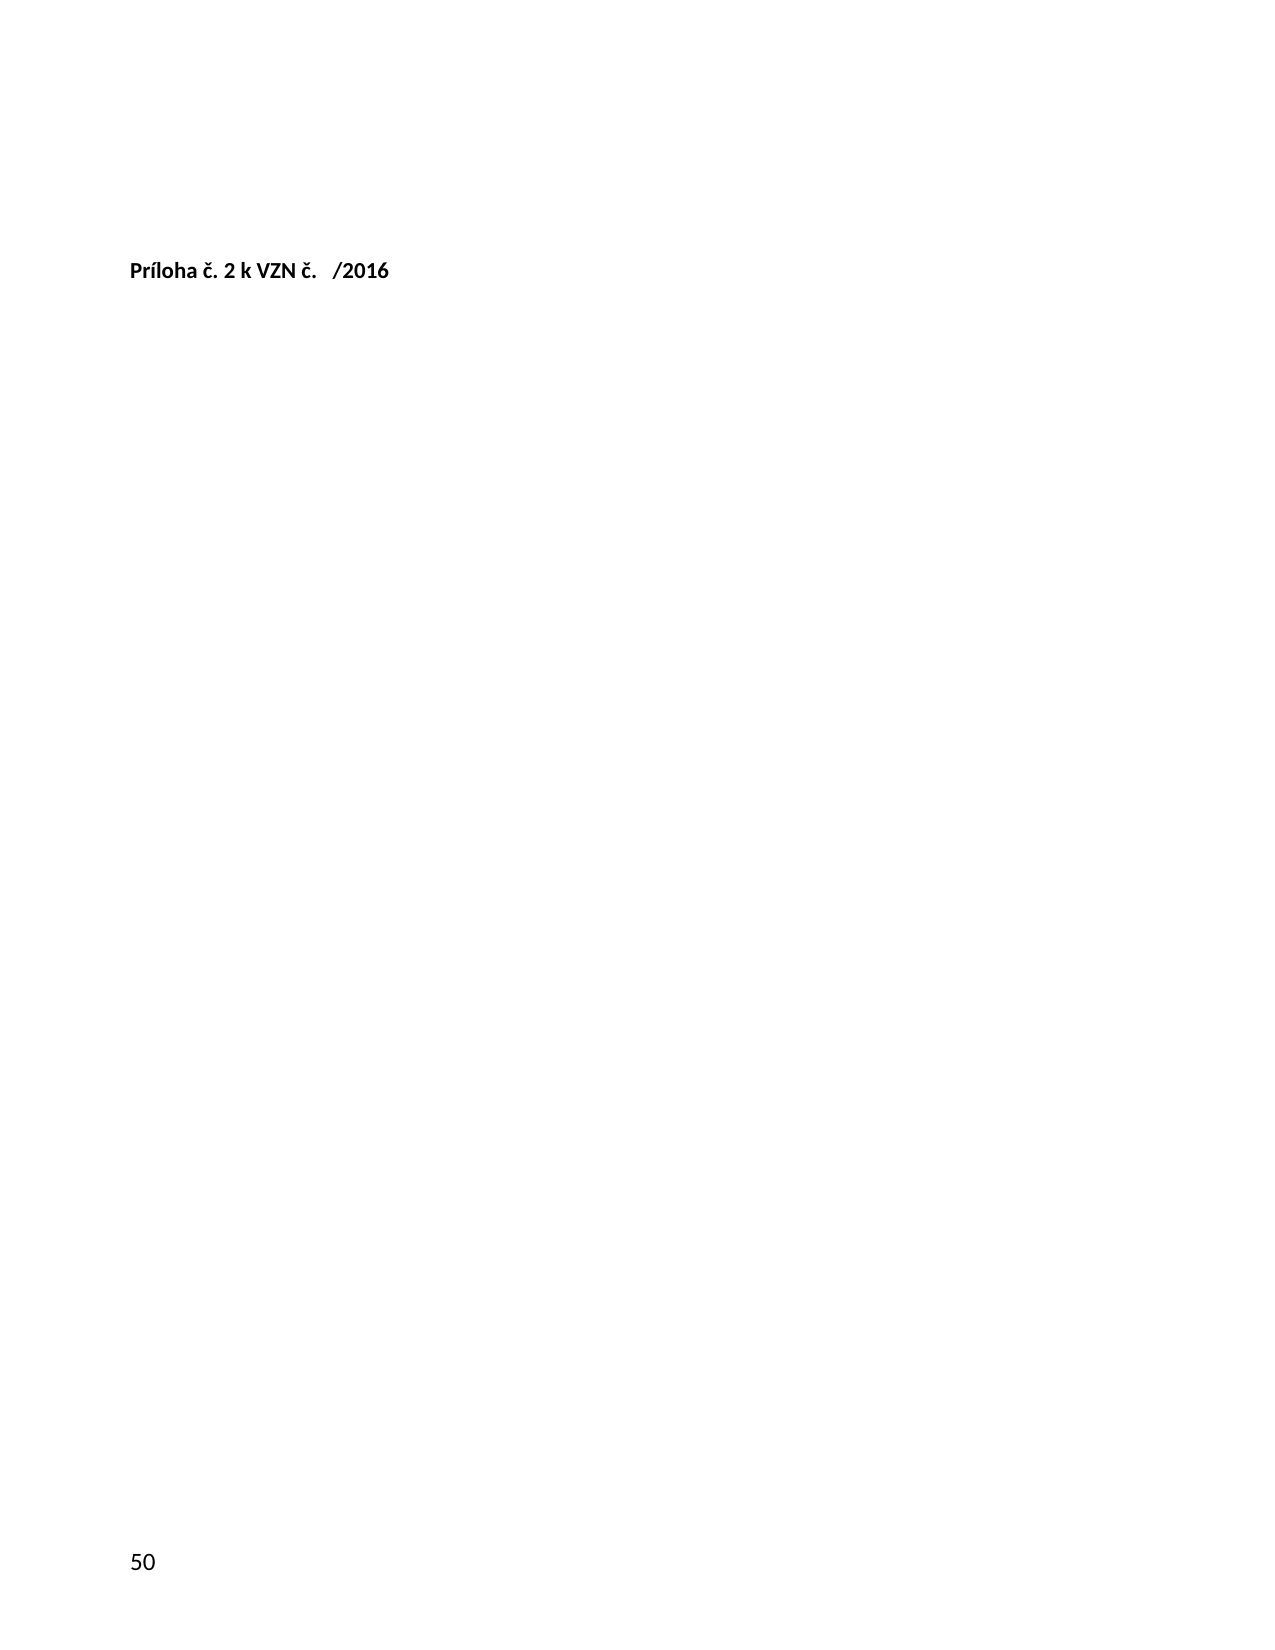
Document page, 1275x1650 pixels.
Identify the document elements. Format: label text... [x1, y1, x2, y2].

text Príloha č. 2 k VZN č. /2016 [130, 257, 1145, 284]
